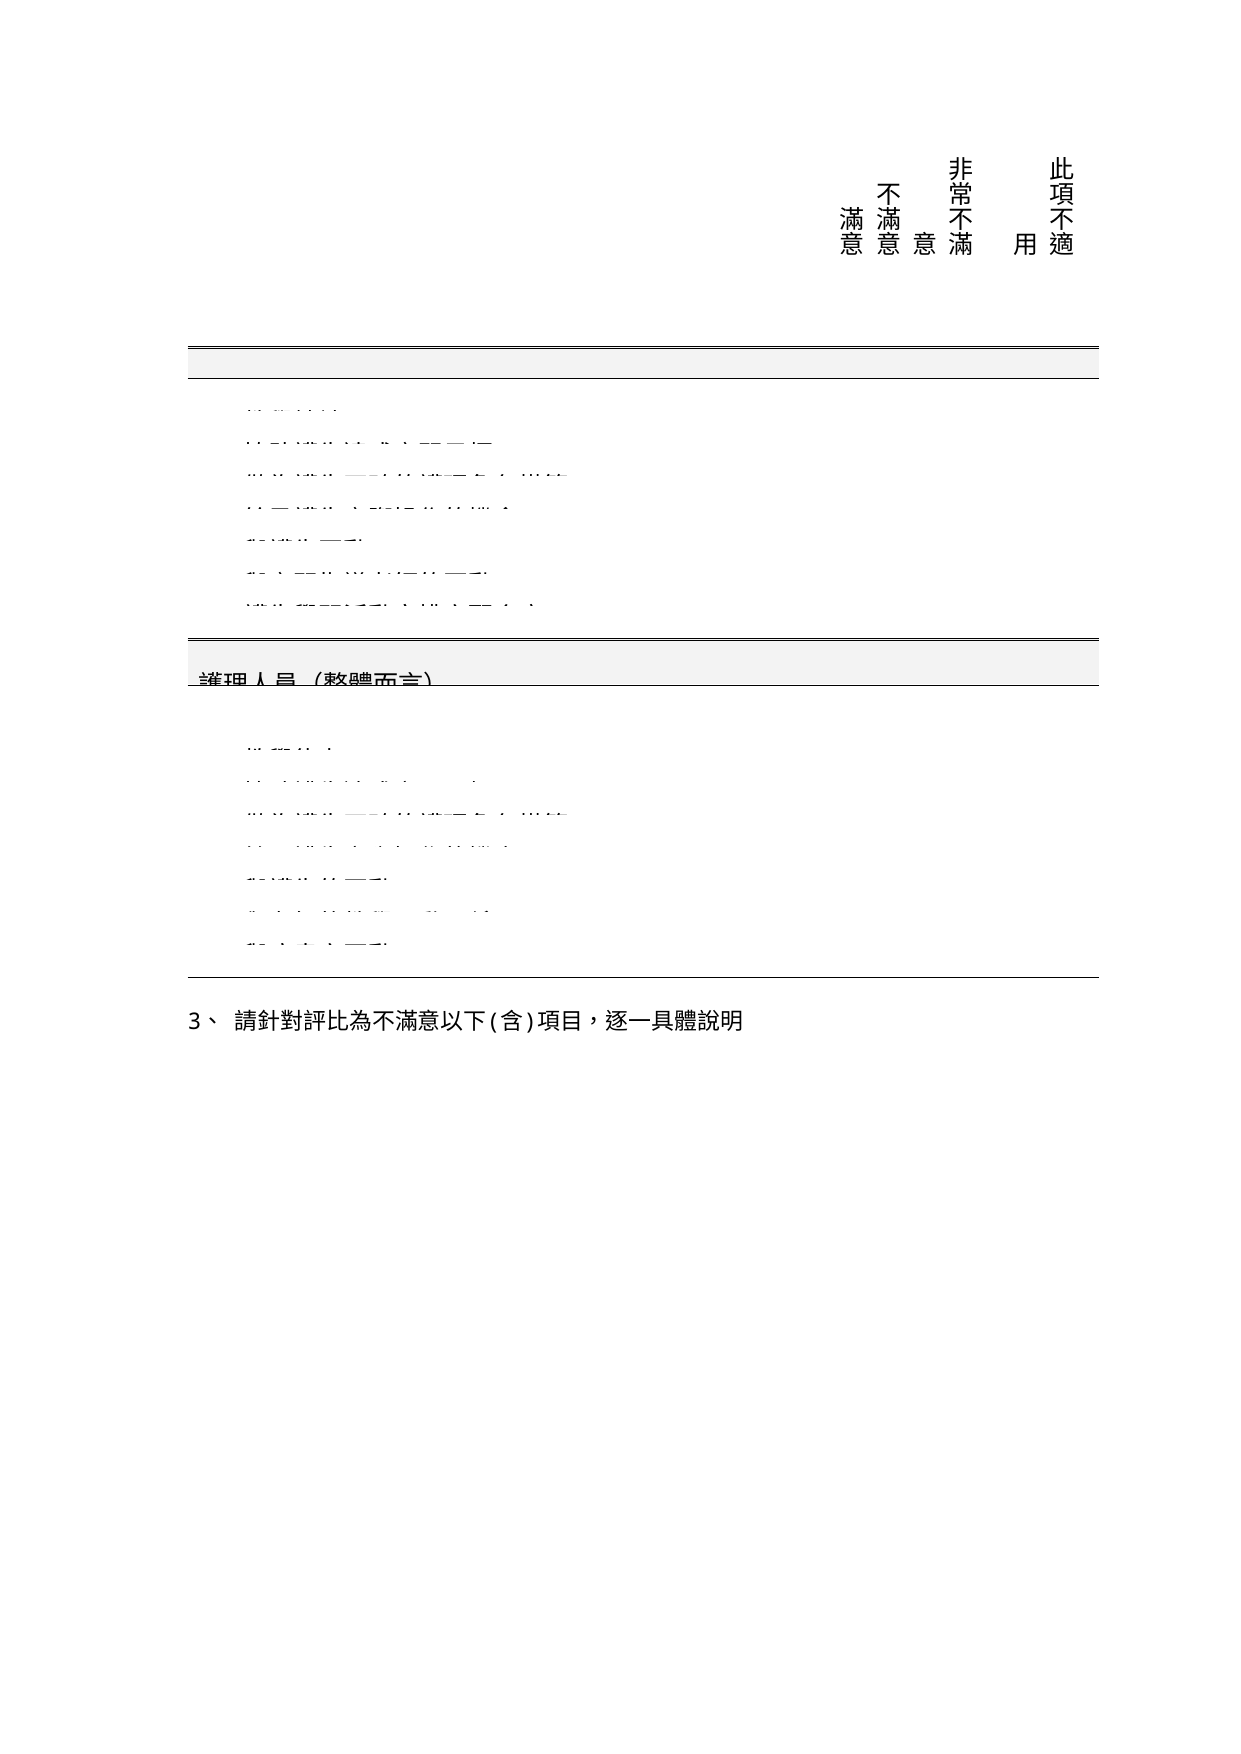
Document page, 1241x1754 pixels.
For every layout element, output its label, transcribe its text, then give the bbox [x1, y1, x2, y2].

table_cell (3)協助護生達成實習目標 [188, 750, 855, 782]
table_cell (7)護生學習活動安排之配合度 [188, 573, 855, 606]
text 不滿意 [870, 136, 907, 256]
table_cell (4)做為護生正確的護理角色模範 [188, 782, 855, 814]
table_cell □□ □ □ □ [855, 847, 1099, 879]
table_cell [855, 606, 1099, 638]
table_cell □□ □ □ □ [855, 782, 1099, 814]
table_cell (2)教學能力 [188, 717, 855, 749]
table_cell (8)與病患之互動 [188, 912, 855, 944]
table_header [855, 349, 1099, 378]
table_cell □□ □ □ □□ [855, 476, 1099, 508]
table_cell □□ □ □ □□ [855, 443, 1099, 476]
text 此項不適用 [1007, 136, 1080, 256]
table_cell [188, 606, 855, 638]
table_cell □□ □ □ □□ [855, 411, 1099, 443]
table_cell (6)與實習指導老師的互動 [188, 541, 855, 573]
text 滿意 [834, 136, 870, 256]
table_cell (3)做為護生正確的護理角色模範 [188, 443, 855, 476]
table_cell (1)教學精神 [188, 379, 855, 411]
table_cell [188, 945, 855, 977]
table_cell □□ □ □ □ [855, 573, 1099, 606]
table_cell (2)協助護生達成實習目標 [188, 411, 855, 443]
table_cell (7)與老師的教學互動關係 [188, 880, 855, 912]
table_cell □□ □ □ □ [855, 750, 1099, 782]
table_cell □□ □ □ □ [855, 945, 1099, 977]
list 請針對評比為不滿意以下(含)項目，逐一具體說明 [187, 978, 1053, 1041]
table_cell [855, 641, 1099, 684]
table_cell (4)給予護生實際操作的機會 [188, 476, 855, 508]
table_cell □□ □ □ □ [855, 815, 1099, 847]
table_cell □□ □ □ □□ [855, 508, 1099, 541]
table_cell 護理人員（整體而言） [188, 641, 855, 684]
table_cell □□ □ □ □ [855, 686, 1099, 717]
table_cell □□ □ □ □ [855, 912, 1099, 944]
table_cell (5)給予護生實際操作的機會 [188, 815, 855, 847]
table_cell (5)與護生互動 [188, 508, 855, 541]
table_cell □□ □ □ □ [855, 717, 1099, 749]
table_cell □□ □ □ □ [855, 880, 1099, 912]
table_cell □□ □ □ □ [855, 541, 1099, 573]
table_cell (1)教學精神 [188, 686, 855, 717]
table_cell (6)與護生的互動 [188, 847, 855, 879]
table_cell □□ □ □ □ [855, 379, 1099, 411]
text 非常不滿意 [907, 136, 979, 256]
table_header 護理長或教學負責人 [188, 349, 855, 378]
